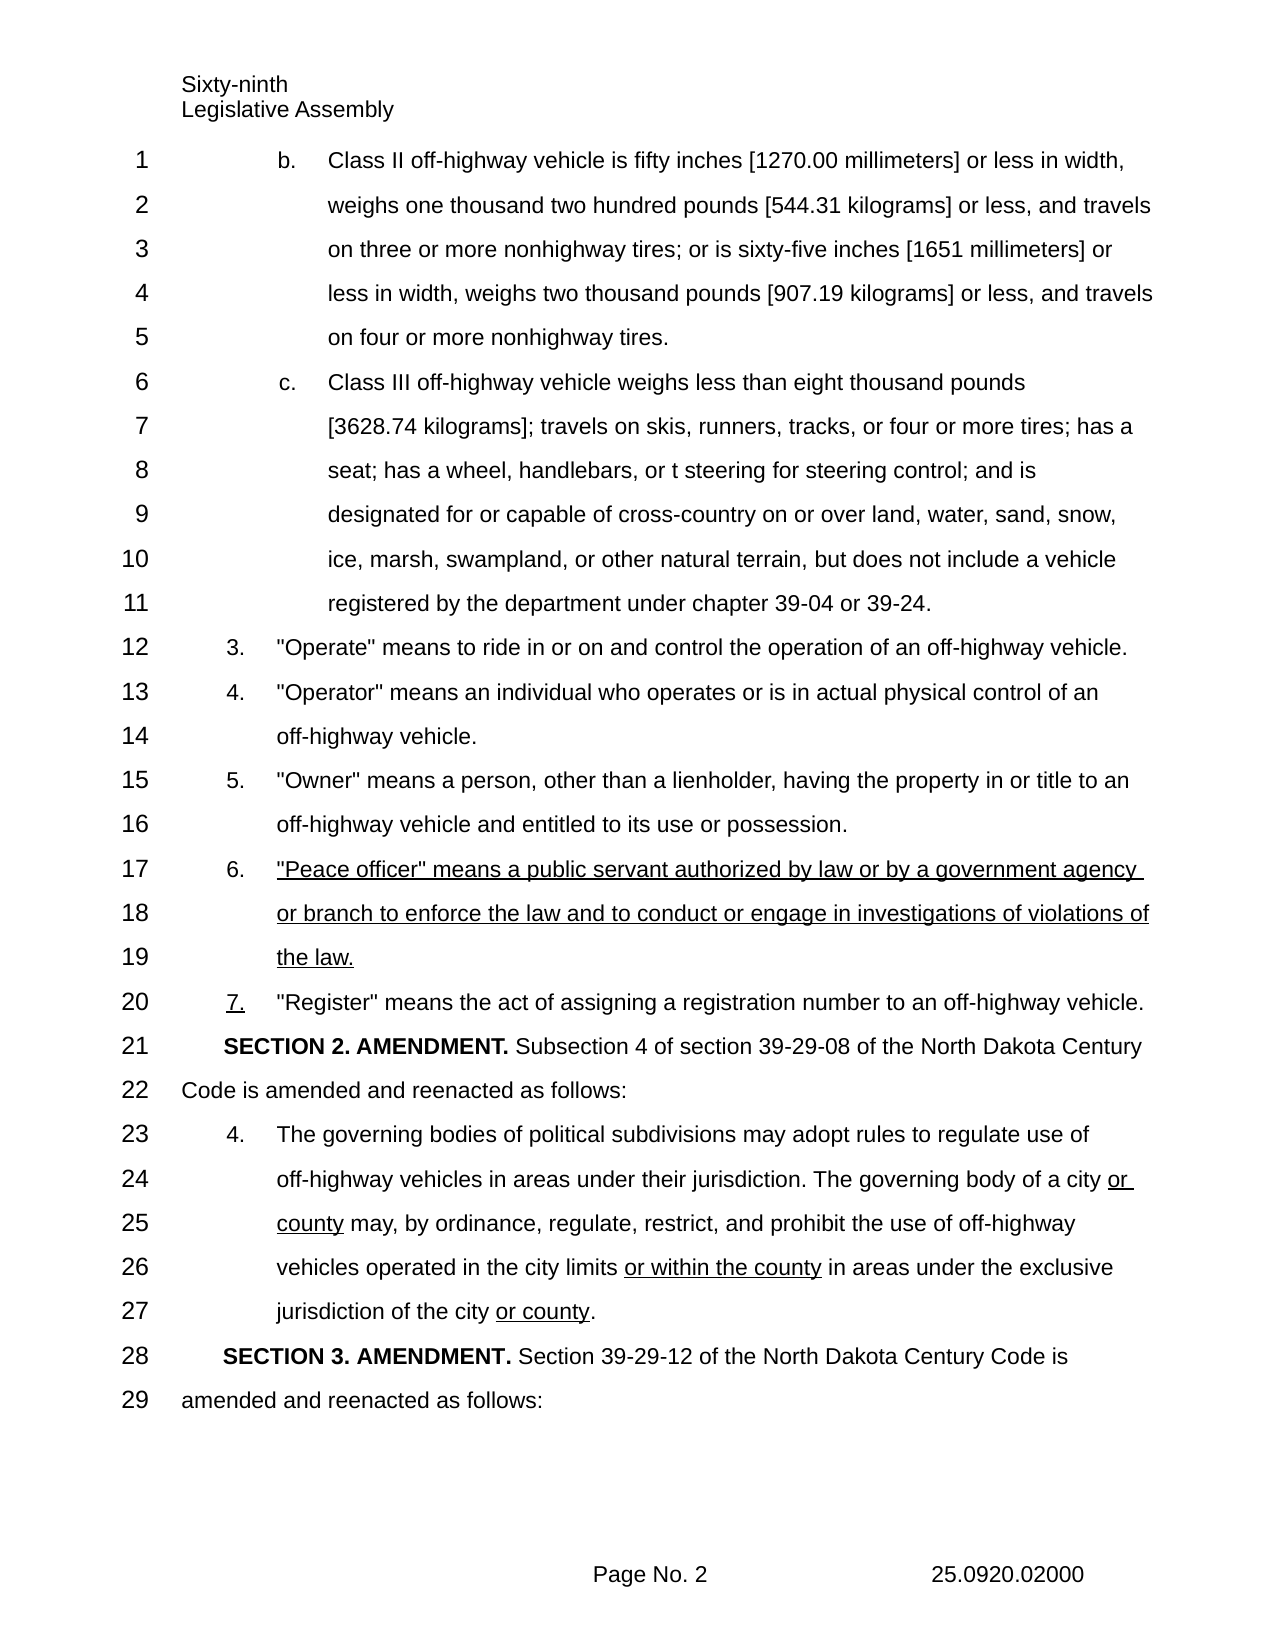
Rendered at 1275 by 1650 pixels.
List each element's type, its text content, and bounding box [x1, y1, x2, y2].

text 3. "Operate" means to ride in or on and control the operation of an off‑highway vehicle. [181, 620, 1154, 664]
text 6. "Peace officer" means a public servant authorized by law or by a government agency or branch to enforce the law and to conduct or engage in investigations of violations of the law. [181, 842, 1154, 974]
text SECTION 2. AMENDMENT. Subsection 4 of section 39‑29‑08 of the North Dakota Century Code is amended and reenacted as follows: [181, 1019, 1154, 1107]
text 7. "Register" means the act of assigning a registration number to an off‑highway vehicle. [181, 974, 1154, 1019]
text 4. "Operator" means an individual who operates or is in actual physical control of an off‑highway vehicle. [181, 664, 1154, 753]
text 4. The governing bodies of political subdivisions may adopt rules to regulate use of off‑highway vehicles in areas under their jurisdiction. The governing body of a city or county may, by ordinance, regulate, restrict, and prohibit the use of off‑highway vehicles operated in the city limits or within the county in areas under the exclusive jurisdiction of the city or county. [181, 1107, 1154, 1329]
text 5. "Owner" means a person, other than a lienholder, having the property in or title to an off‑highway vehicle and entitled to its use or possession. [181, 753, 1154, 842]
text SECTION 3. AMENDMENT. Section 39‑29‑12 of the North Dakota Century Code is amended and reenacted as follows: [181, 1329, 1154, 1417]
text b. Class II off‑highway vehicle is fifty inches [1270.00 millimeters] or less in width, weighs one thousand two hundred pounds [544.31 kilograms] or less, and travels on three or more nonhighway tires; or is sixty‑five inches [1651 millimeters] or less in width, weighs two thousand pounds [907.19 kilograms] or less, and travels on four or more nonhighway tires. [181, 133, 1154, 355]
text c. Class III off‑highway vehicle weighs less than eight thousand pounds [3628.74 kilograms]; travels on skis, runners, tracks, or four or more tires; has a seat; has a wheel, handlebars, or t steering for steering control; and is designated for or capable of cross‑country on or over land, water, sand, snow, ice, marsh, swampland, or other natural terrain, but does not include a vehicle registered by the department under chapter 39‑04 or 39‑24. [181, 355, 1154, 620]
